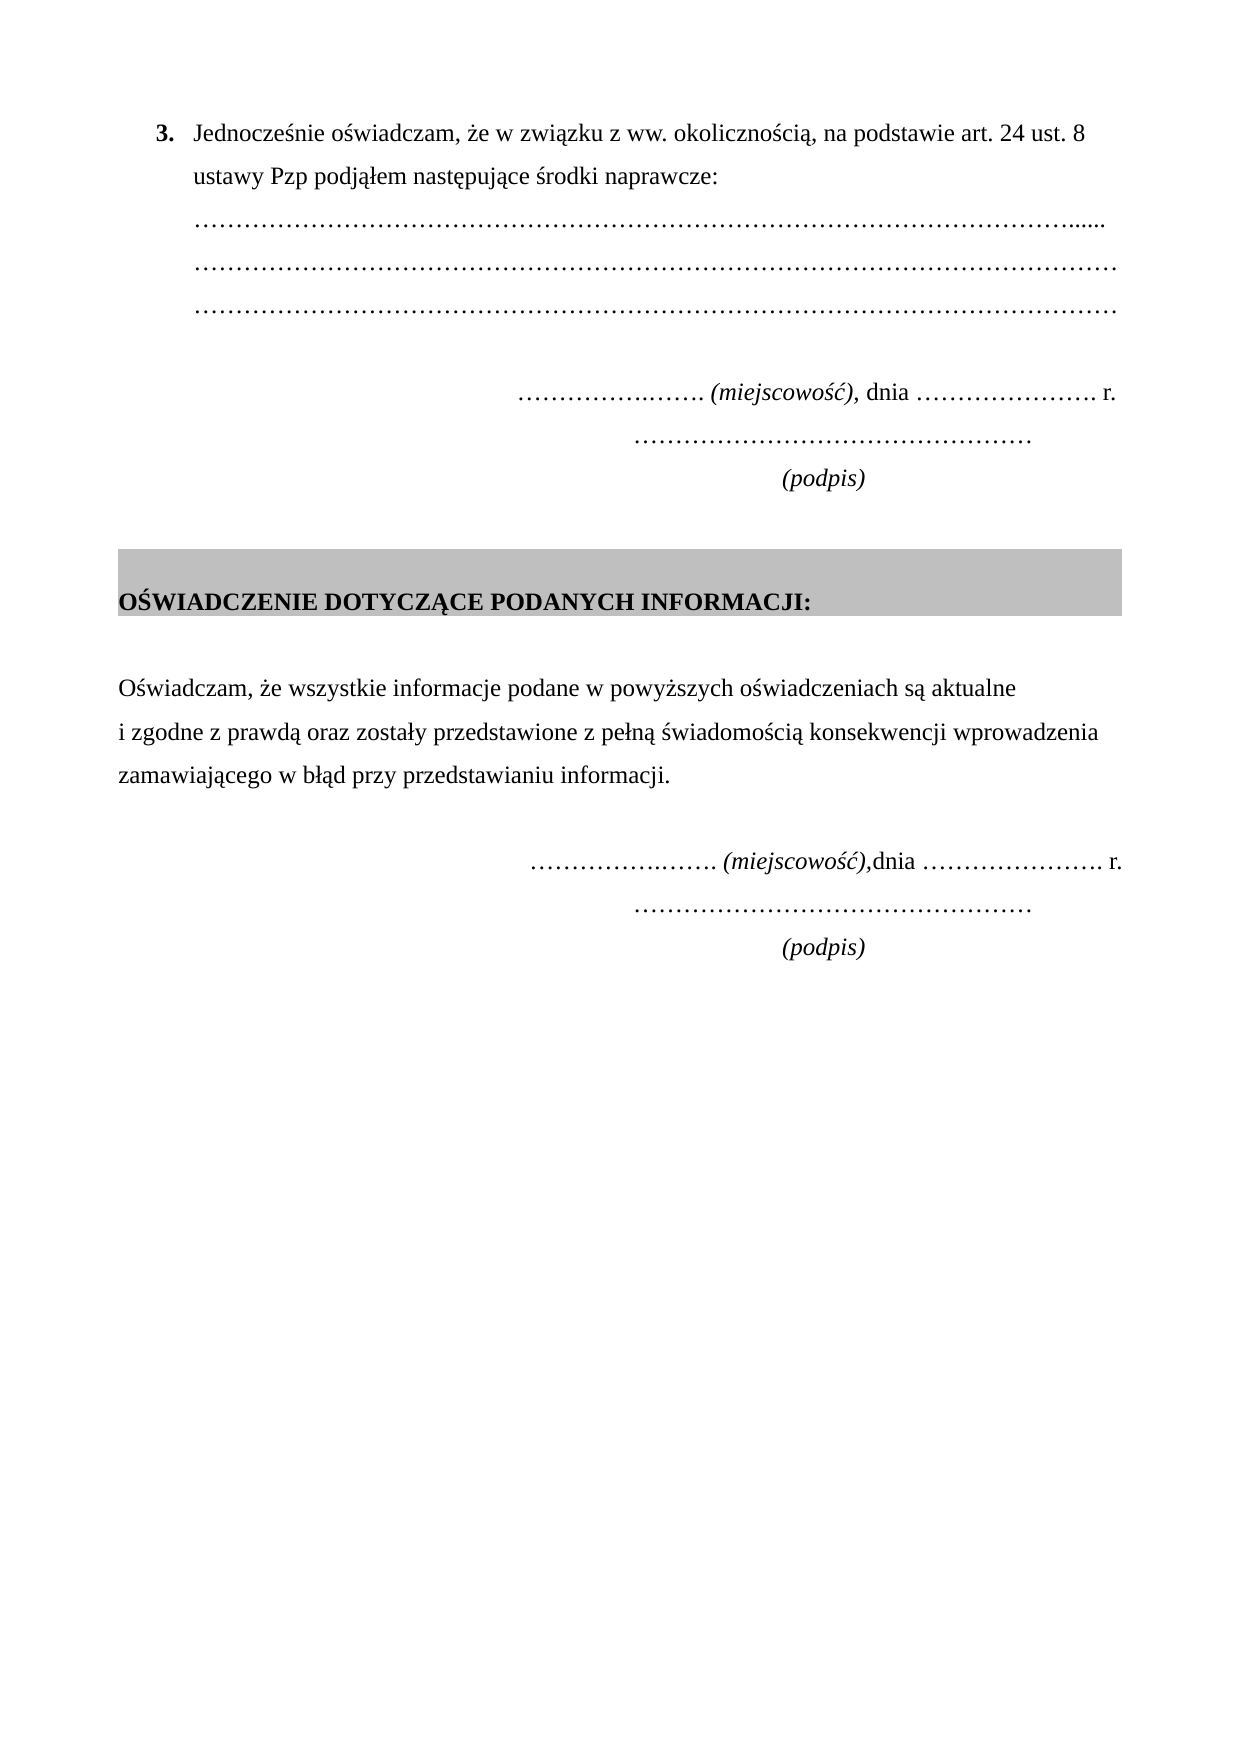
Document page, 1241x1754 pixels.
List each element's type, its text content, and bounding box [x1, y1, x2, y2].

text (podpis) [708, 932, 1122, 961]
text Oświadczam, że wszystkie informacje podane w powyższych oświadczeniach są aktualne i zgodne z prawdą oraz zostały przedstawione z pełną świadomością konsekwencji wprowadzenia zamawiającego w błąd przy przedstawianiu informacji. [118, 673, 1122, 788]
text ………………………………………… [118, 889, 1122, 918]
text …………….……. (miejscowość), dnia …………………. r. [118, 377, 1122, 406]
list Jednocześnie oświadczam, że w związku z ww. okolicznością, na podstawie art. 24 ust. 8 ustawy Pzp podjąłem następujące środki naprawcze: ……………………………………………………………………………………………......…………………………………………………………………………………………………………………………………………………………………………………………………… [156, 118, 1122, 319]
text …………….……. (miejscowość),dnia …………………. r. [118, 846, 1122, 875]
text OŚWIADCZENIE DOTYCZĄCE PODANYCH INFORMACJI: [118, 587, 1122, 616]
text ………………………………………… [118, 420, 1122, 449]
text (podpis) [708, 463, 1122, 492]
